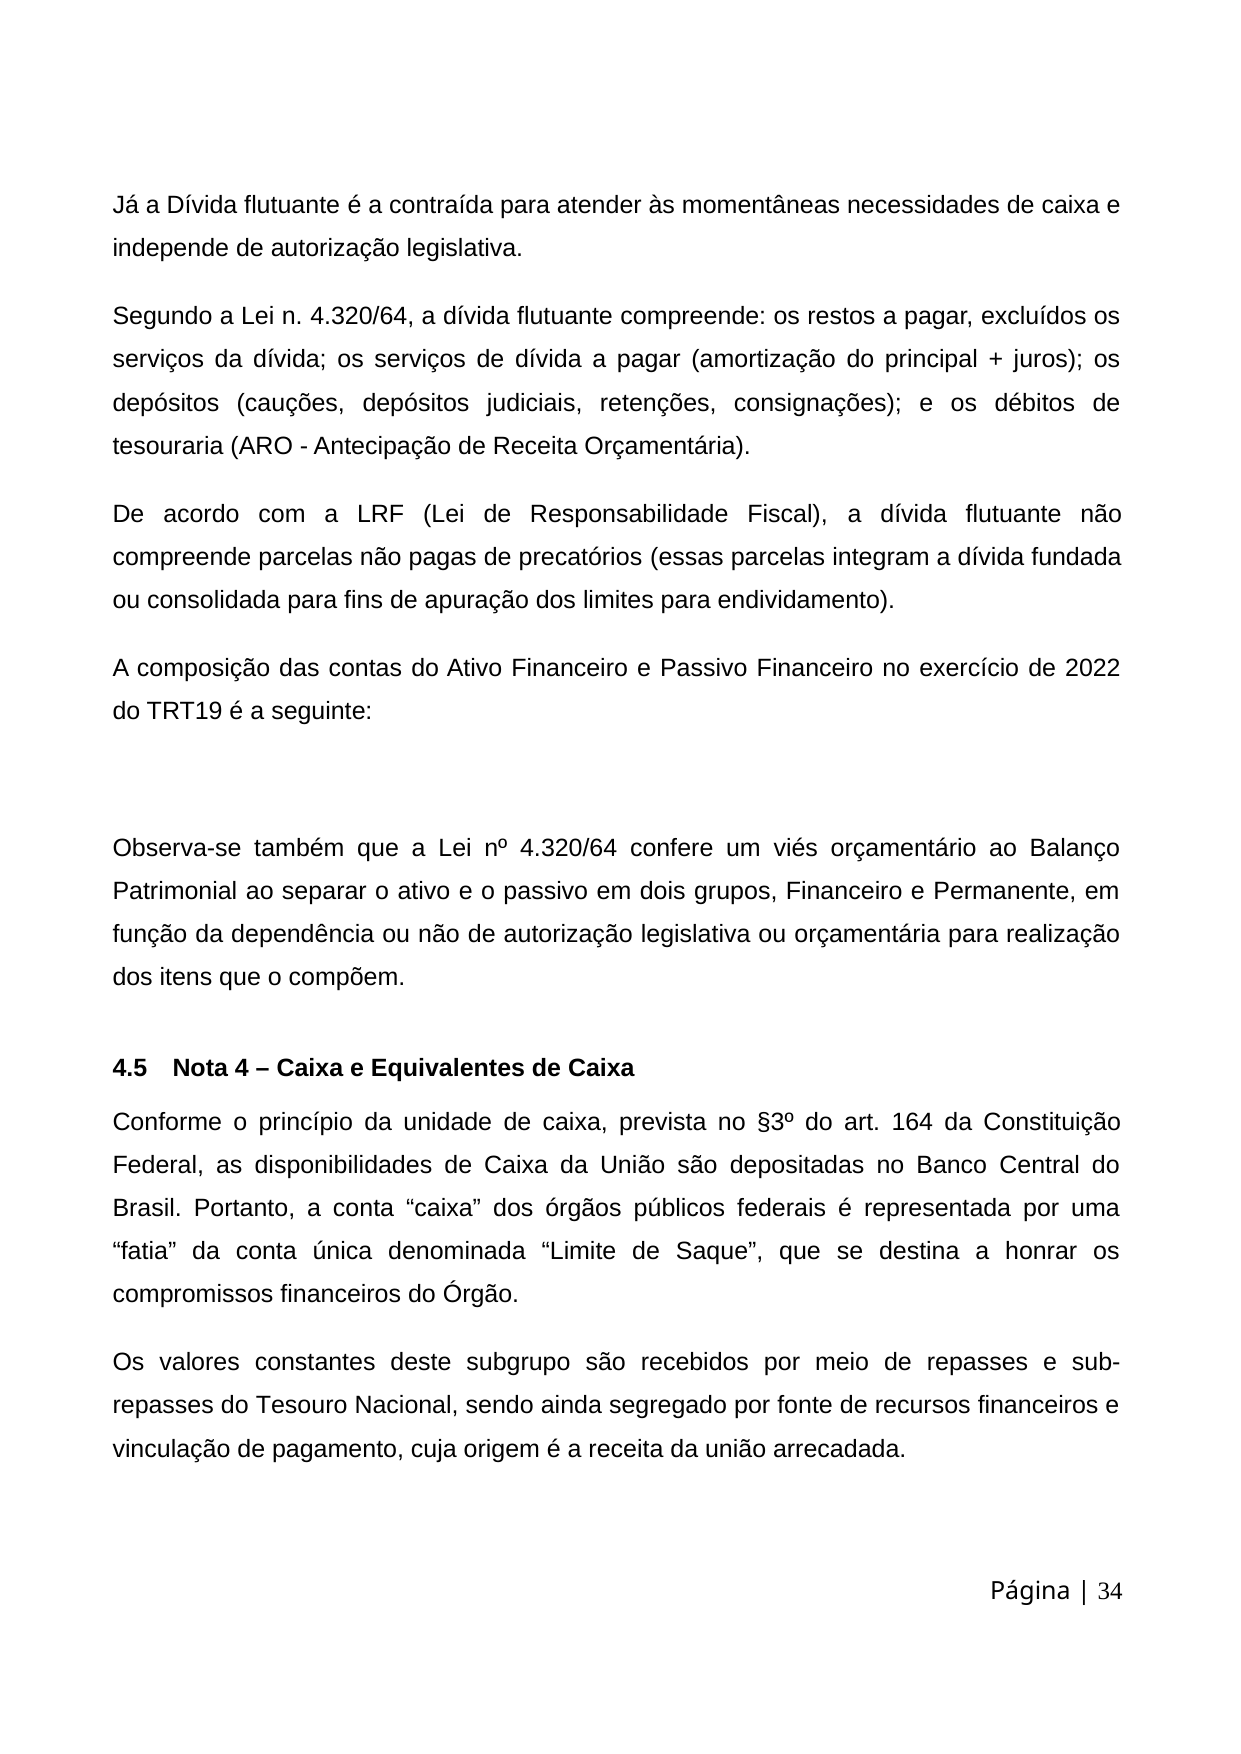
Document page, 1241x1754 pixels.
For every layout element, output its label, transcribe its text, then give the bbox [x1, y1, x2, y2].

text Os valores constantes deste subgrupo são recebidos por meio de repasses e sub-repasses do Tesouro Nacional, sendo ainda segregado por fonte de recursos financeiros e vinculação de pagamento, cuja origem é a receita da união arrecadada. [112, 1347, 1122, 1462]
text Segundo a Lei n. 4.320/64, a dívida flutuante compreende: os restos a pagar, excluídos os serviços da dívida; os serviços de dívida a pagar (amortização do principal + juros); os depósitos (cauções, depósitos judiciais, retenções, consignações); e os débitos de tesouraria (ARO - Antecipação de Receita Orçamentária). [112, 301, 1122, 459]
text De acordo com a LRF (Lei de Responsabilidade Fiscal), a dívida flutuante não compreende parcelas não pagas de precatórios (essas parcelas integram a dívida fundada ou consolidada para fins de apuração dos limites para endividamento). [112, 499, 1122, 614]
text A composição das contas do Ativo Financeiro e Passivo Financeiro no exercício de 2022 do TRT19 é a seguinte: [112, 653, 1122, 725]
text Já a Dívida flutuante é a contraída para atender às momentâneas necessidades de caixa e independe de autorização legislativa. [112, 190, 1122, 262]
subtitle Nota 4 – Caixa e Equivalentes de Caixa [112, 1053, 1122, 1082]
text Observa-se também que a Lei nº 4.320/64 confere um viés orçamentário ao Balanço Patrimonial ao separar o ativo e o passivo em dois grupos, Financeiro e Permanente, em função da dependência ou não de autorização legislativa ou orçamentária para realização dos itens que o compõem. [112, 832, 1122, 991]
text Conforme o princípio da unidade de caixa, prevista no §3º do art. 164 da Constituição Federal, as disponibilidades de Caixa da União são depositadas no Banco Central do Brasil. Portanto, a conta “caixa” dos órgãos públicos federais é representada por uma “fatia” da conta única denominada “Limite de Saque”, que se destina a honrar os compromissos financeiros do Órgão. [112, 1107, 1122, 1308]
